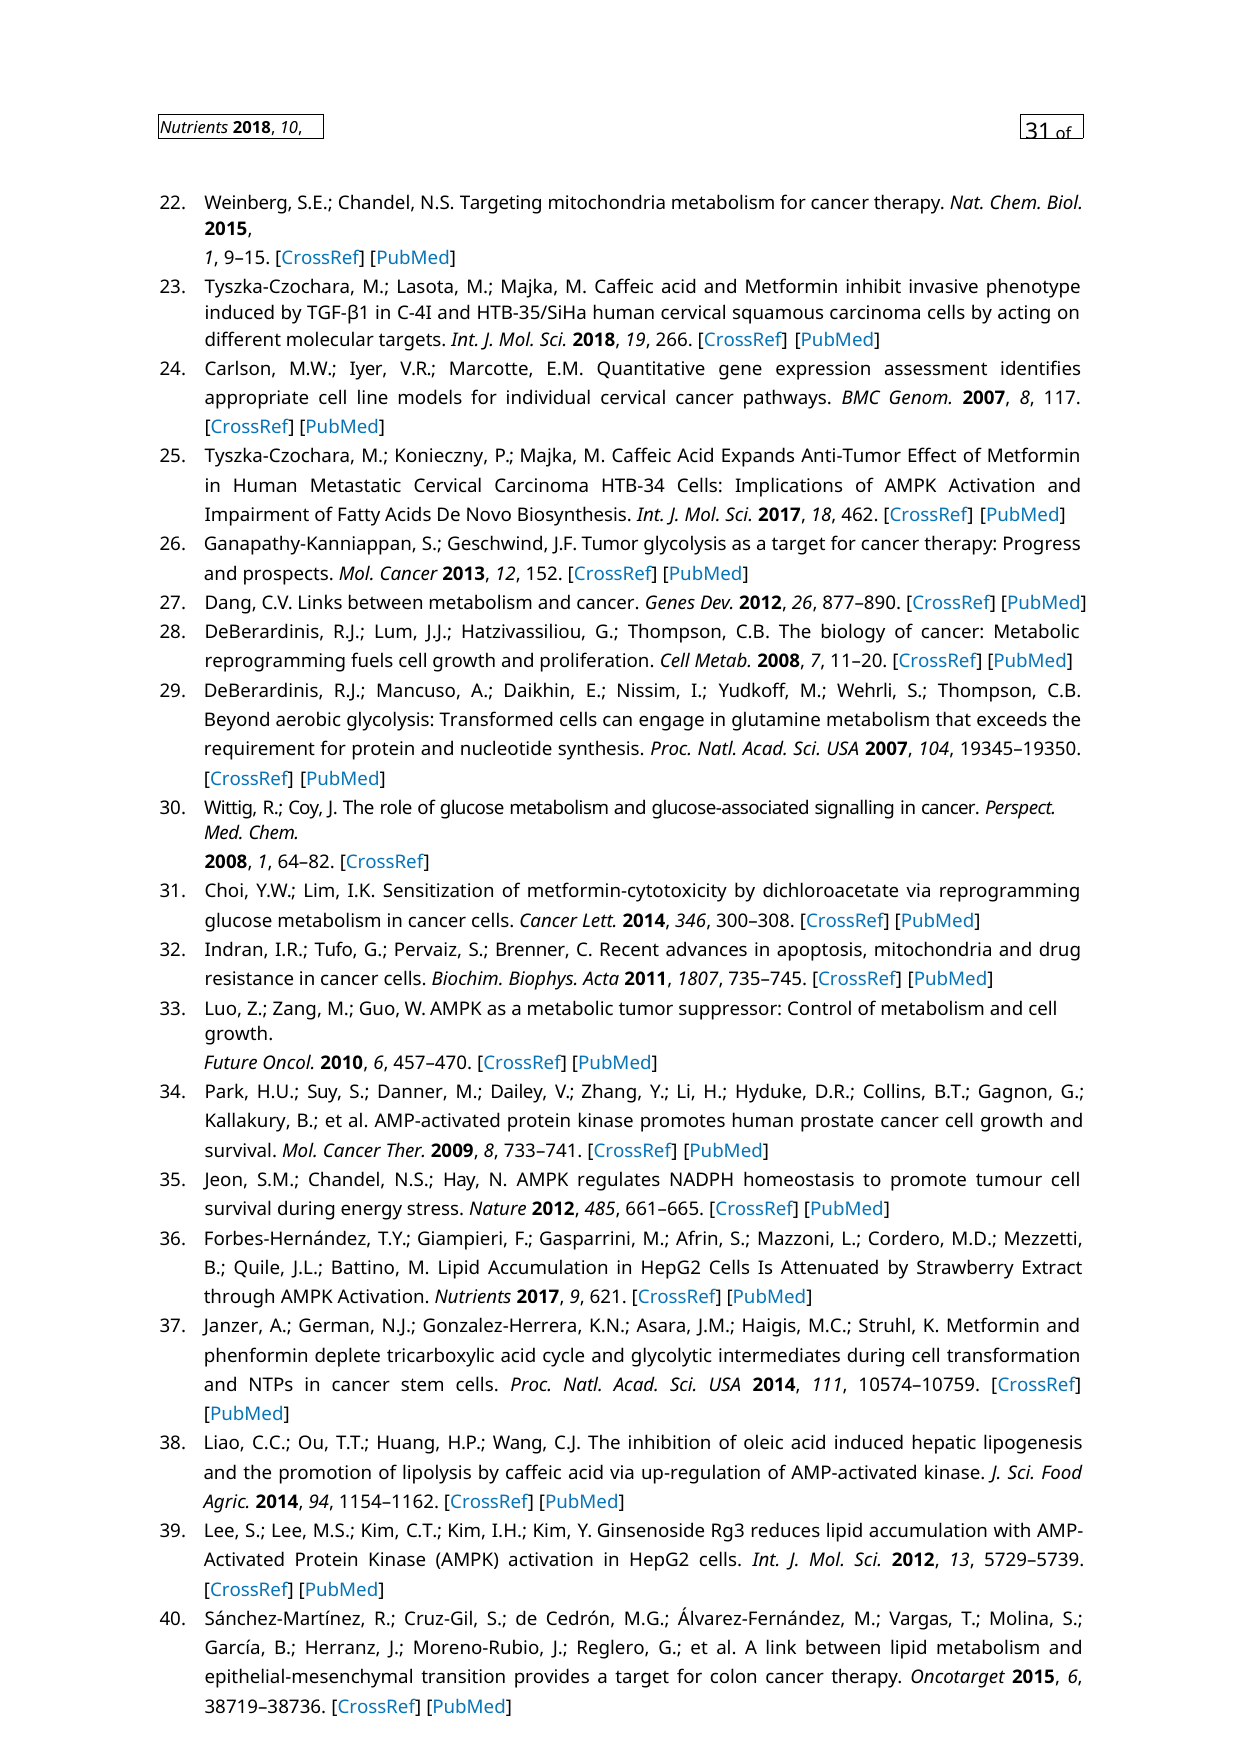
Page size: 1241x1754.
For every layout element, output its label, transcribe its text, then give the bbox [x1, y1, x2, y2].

list Liao, C.C.; Ou, T.T.; Huang, H.P.; Wang, C.J. The inhibition of oleic acid induced hepatic lipogenesis and the promotion of lipolysis by caffeic acid via up-regulation of AMP-activated kinase. J. Sci. Food Agric. 2014, 94, 1154–1162. [CrossRef] [PubMed] [159, 1430, 1083, 1514]
list Wittig, R.; Coy, J. The role of glucose metabolism and glucose-associated signalling in cancer. Perspect. Med. Chem. [159, 794, 1096, 845]
list Choi, Y.W.; Lim, I.K. Sensitization of metformin-cytotoxicity by dichloroacetate via reprogramming glucose metabolism in cancer cells. Cancer Lett. 2014, 346, 300–308. [CrossRef] [PubMed] [159, 878, 1081, 932]
list Tyszka-Czochara, M.; Lasota, M.; Majka, M. Caffeic acid and Metformin inhibit invasive phenotype induced by TGF-β1 in C-4I and HTB-35/SiHa human cervical squamous carcinoma cells by acting on different molecular targets. Int. J. Mol. Sci. 2018, 19, 266. [CrossRef] [PubMed] [159, 273, 1081, 351]
list Lee, S.; Lee, M.S.; Kim, C.T.; Kim, I.H.; Kim, Y. Ginsenoside Rg3 reduces lipid accumulation with AMP-Activated Protein Kinase (AMPK) activation in HepG2 cells. Int. J. Mol. Sci. 2012, 13, 5729–5739. [CrossRef] [PubMed] [159, 1517, 1084, 1602]
list Park, H.U.; Suy, S.; Danner, M.; Dailey, V.; Zhang, Y.; Li, H.; Hyduke, D.R.; Collins, B.T.; Gagnon, G.; Kallakury, B.; et al. AMP-activated protein kinase promotes human prostate cancer cell growth and survival. Mol. Cancer Ther. 2009, 8, 733–741. [CrossRef] [PubMed] [159, 1078, 1084, 1162]
list Luo, Z.; Zang, M.; Guo, W. AMPK as a metabolic tumor suppressor: Control of metabolism and cell growth. [159, 995, 1096, 1046]
list DeBerardinis, R.J.; Lum, J.J.; Hatzivassiliou, G.; Thompson, C.B. The biology of cancer: Metabolic reprogramming fuels cell growth and proliferation. Cell Metab. 2008, 7, 11–20. [CrossRef] [PubMed] [159, 618, 1081, 673]
list Ganapathy-Kanniappan, S.; Geschwind, J.F. Tumor glycolysis as a target for cancer therapy: Progress and prospects. Mol. Cancer 2013, 12, 152. [CrossRef] [PubMed] [159, 531, 1081, 586]
list Forbes-Hernández, T.Y.; Giampieri, F.; Gasparrini, M.; Afrin, S.; Mazzoni, L.; Cordero, M.D.; Mezzetti, B.; Quile, J.L.; Battino, M. Lipid Accumulation in HepG2 Cells Is Attenuated by Strawberry Extract through AMPK Activation. Nutrients 2017, 9, 621. [CrossRef] [PubMed] [159, 1225, 1083, 1309]
text Future Oncol. 2010, 6, 457–470. [CrossRef] [PubMed] [204, 1049, 1096, 1075]
text 1, 9–15. [CrossRef] [PubMed] [203, 244, 1096, 270]
list Dang, C.V. Links between metabolism and cancer. Genes Dev. 2012, 26, 877–890. [CrossRef] [PubMed] [159, 589, 1096, 615]
list Sánchez-Martínez, R.; Cruz-Gil, S.; de Cedrón, M.G.; Álvarez-Fernández, M.; Vargas, T.; Molina, S.; García, B.; Herranz, J.; Moreno-Rubio, J.; Reglero, G.; et al. A link between lipid metabolism and epithelial-mesenchymal transition provides a target for colon cancer therapy. Oncotarget 2015, 6, 38719–38736. [CrossRef] [PubMed] [159, 1605, 1083, 1719]
text 2008, 1, 64–82. [CrossRef] [204, 849, 1096, 874]
list Carlson, M.W.; Iyer, V.R.; Marcotte, E.M. Quantitative gene expression assessment identifies appropriate cell line models for individual cervical cancer pathways. BMC Genom. 2007, 8, 117. [CrossRef] [PubMed] [159, 355, 1081, 439]
list Janzer, A.; German, N.J.; Gonzalez-Herrera, K.N.; Asara, J.M.; Haigis, M.C.; Struhl, K. Metformin and phenformin deplete tricarboxylic acid cycle and glycolytic intermediates during cell transformation and NTPs in cancer stem cells. Proc. Natl. Acad. Sci. USA 2014, 111, 10574–10759. [CrossRef] [PubMed] [159, 1313, 1081, 1426]
list DeBerardinis, R.J.; Mancuso, A.; Daikhin, E.; Nissim, I.; Yudkoff, M.; Wehrli, S.; Thompson, C.B. Beyond aerobic glycolysis: Transformed cells can engage in glutamine metabolism that exceeds the requirement for protein and nucleotide synthesis. Proc. Natl. Acad. Sci. USA 2007, 104, 19345–19350. [CrossRef] [PubMed] [159, 677, 1081, 790]
list Weinberg, S.E.; Chandel, N.S. Targeting mitochondria metabolism for cancer therapy. Nat. Chem. Biol. 2015, [159, 190, 1096, 241]
list Indran, I.R.; Tufo, G.; Pervaiz, S.; Brenner, C. Recent advances in apoptosis, mitochondria and drug resistance in cancer cells. Biochim. Biophys. Acta 2011, 1807, 735–745. [CrossRef] [PubMed] [159, 936, 1081, 991]
list Jeon, S.M.; Chandel, N.S.; Hay, N. AMPK regulates NADPH homeostasis to promote tumour cell survival during energy stress. Nature 2012, 485, 661–665. [CrossRef] [PubMed] [159, 1166, 1081, 1221]
list Tyszka-Czochara, M.; Konieczny, P.; Majka, M. Caffeic Acid Expands Anti-Tumor Effect of Metformin in Human Metastatic Cervical Carcinoma HTB-34 Cells: Implications of AMPK Activation and Impairment of Fatty Acids De Novo Biosynthesis. Int. J. Mol. Sci. 2017, 18, 462. [CrossRef] [PubMed] [159, 443, 1081, 527]
